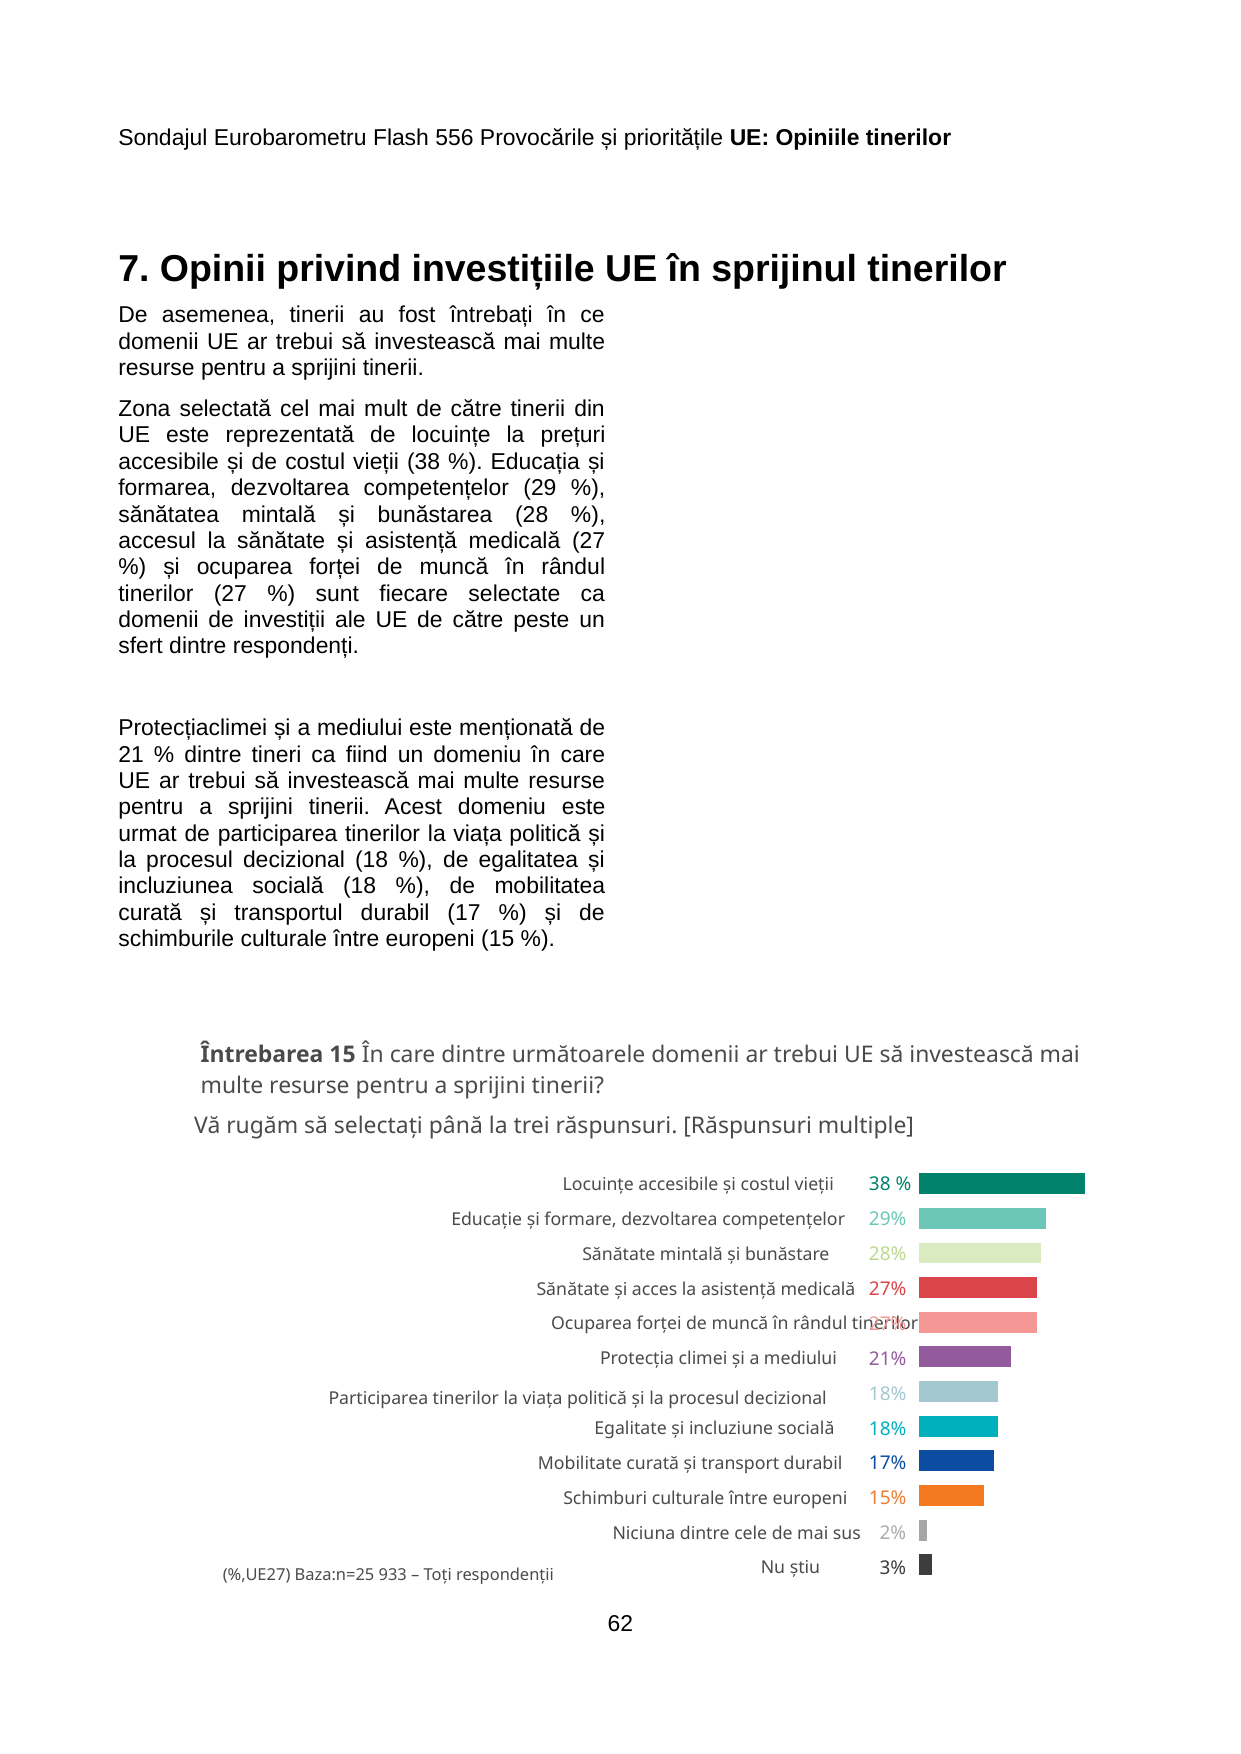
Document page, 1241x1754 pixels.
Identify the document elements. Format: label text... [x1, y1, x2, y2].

text Zona selectată cel mai mult de către tinerii din UE este reprezentată de locuințe la prețuri accesibile și de costul vieții (38 %). Educația și formarea, dezvoltarea competențelor (29 %), sănătatea mintală și bunăstarea (28 %), accesul la sănătate și asistență medicală (27 %) și ocuparea forței de muncă în rândul tinerilor (27 %) sunt fiecare selectate ca domenii de investiții ale UE de către peste un sfert dintre respondenți. [118, 395, 605, 659]
text De asemenea, tinerii au fost întrebați în ce domenii UE ar trebui să investească mai multe resurse pentru a sprijini tinerii. [118, 301, 605, 381]
subtitle 7. Opinii privind investițiile UE în sprijinul tinerilor [118, 246, 1122, 289]
text Protecțiaclimei și a mediului este menționată de 21 % dintre tineri ca fiind un domeniu în care UE ar trebui să investească mai multe resurse pentru a sprijini tinerii. Acest domeniu este urmat de participarea tinerilor la viața politică și la procesul decizional (18 %), de egalitatea și incluziunea socială (18 %), de mobilitatea curată și transportul durabil (17 %) și de schimburile culturale între europeni (15 %). [118, 714, 605, 951]
